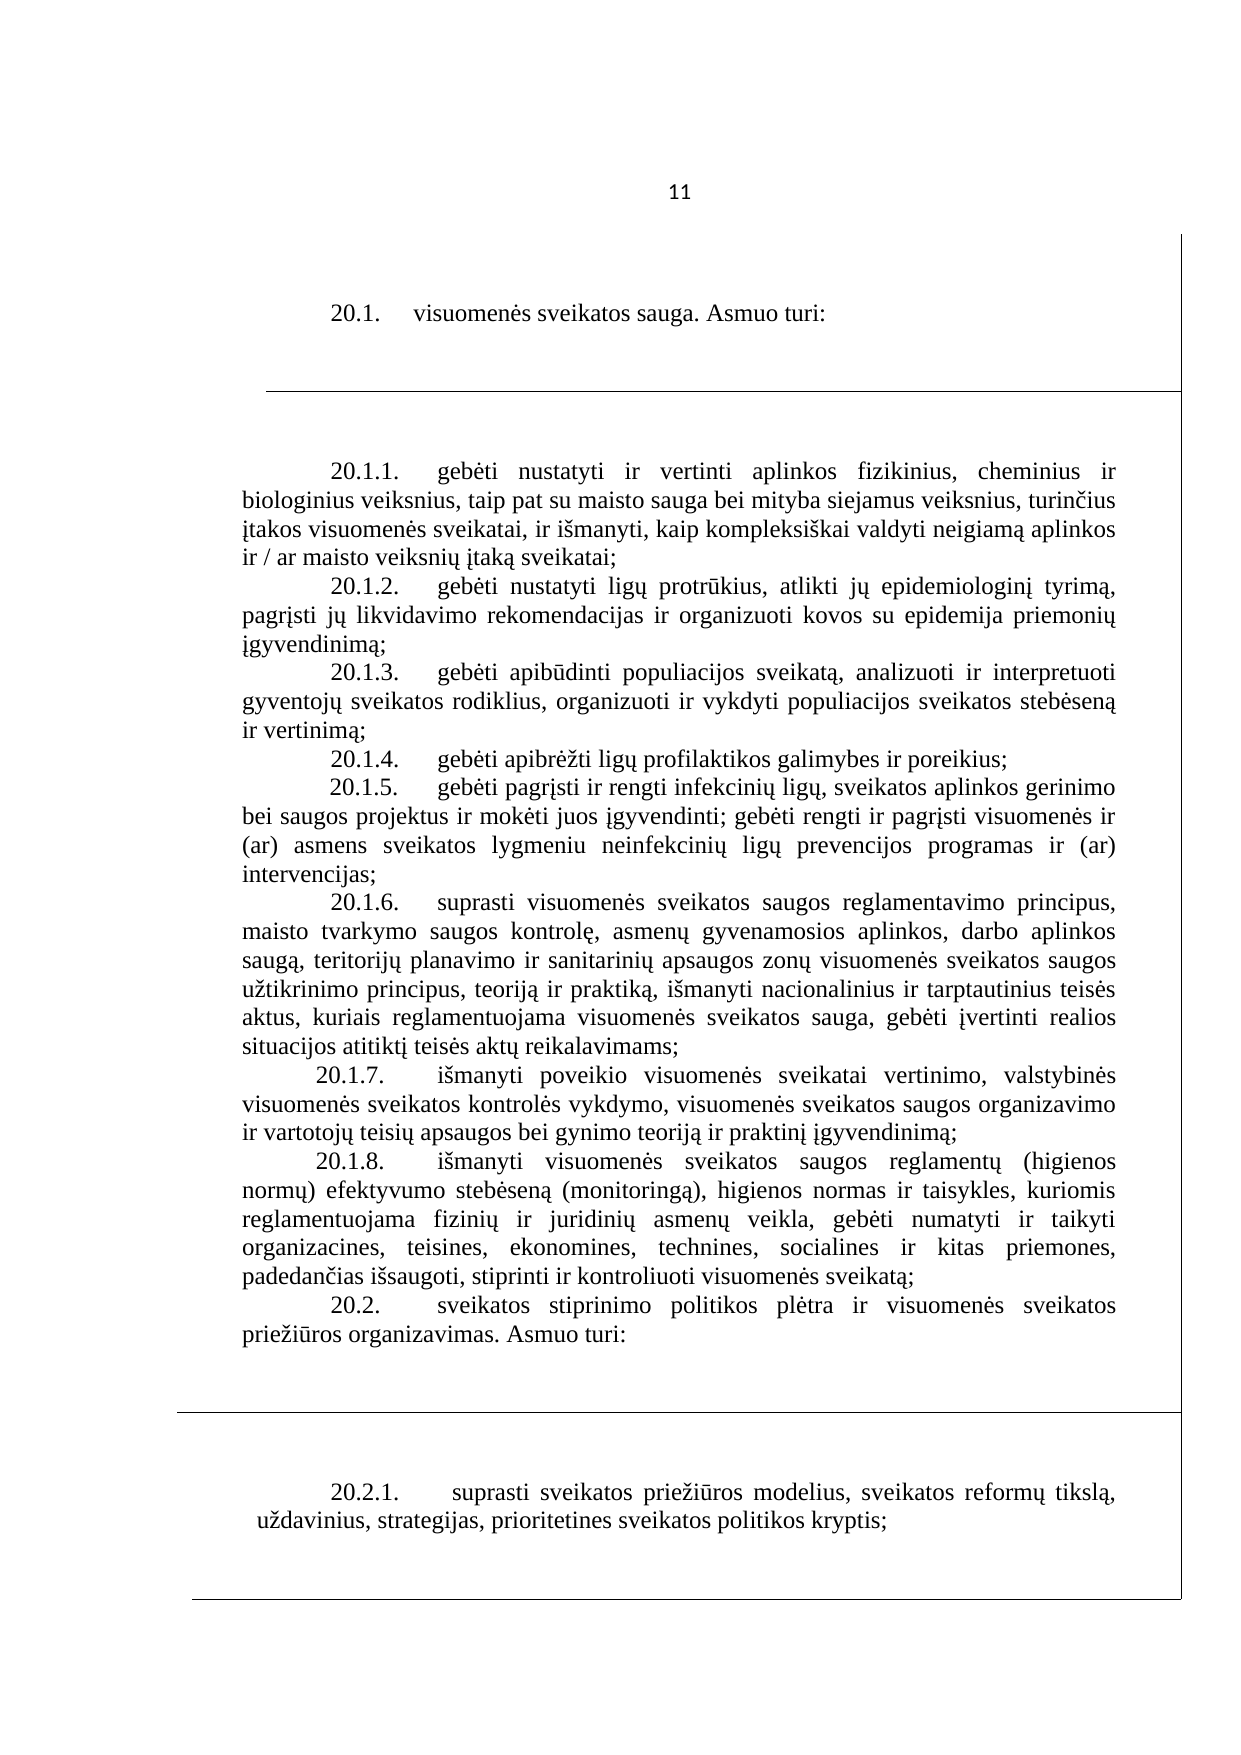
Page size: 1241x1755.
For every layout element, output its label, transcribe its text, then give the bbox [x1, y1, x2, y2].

text 20.1.7. išmanyti poveikio visuomenės sveikatai vertinimo, valstybinės visuomenės sveikatos kontrolės vykdymo, visuomenės sveikatos saugos organizavimo ir vartotojų teisių apsaugos bei gynimo teoriją ir praktinį įgyvendinimą; [177, 1060, 1181, 1146]
text 20.1.2. gebėti nustatyti ligų protrūkius, atlikti jų epidemiologinį tyrimą, pagrįsti jų likvidavimo rekomendacijas ir organizuoti kovos su epidemija priemonių įgyvendinimą; [177, 571, 1181, 657]
text 20.1.1. gebėti nustatyti ir vertinti aplinkos fizikinius, cheminius ir biologinius veiksnius, taip pat su maisto sauga bei mityba siejamus veiksnius, turinčius įtakos visuomenės sveikatai, ir išmanyti, kaip kompleksiškai valdyti neigiamą aplinkos ir / ar maisto veiksnių įtaką sveikatai; [177, 392, 1181, 571]
text 20.1. visuomenės sveikatos sauga. Asmuo turi: [266, 234, 1181, 391]
text 20.1.8. išmanyti visuomenės sveikatos saugos reglamentų (higienos normų) efektyvumo stebėseną (monitoringą), higienos normas ir taisykles, kuriomis reglamentuojama fizinių ir juridinių asmenų veikla, gebėti numatyti ir taikyti organizacines, teisines, ekonomines, technines, socialines ir kitas priemones, padedančias išsaugoti, stiprinti ir kontroliuoti visuomenės sveikatą; [177, 1146, 1181, 1290]
text 20.2.1. suprasti sveikatos priežiūros modelius, sveikatos reformų tikslą, uždavinius, strategijas, prioritetines sveikatos politikos kryptis; [192, 1412, 1181, 1599]
text 20.1.5. gebėti pagrįsti ir rengti infekcinių ligų, sveikatos aplinkos gerinimo bei saugos projektus ir mokėti juos įgyvendinti; gebėti rengti ir pagrįsti visuomenės ir (ar) asmens sveikatos lygmeniu neinfekcinių ligų prevencijos programas ir (ar) intervencijas; [177, 772, 1181, 887]
text 20.2. sveikatos stiprinimo politikos plėtra ir visuomenės sveikatos priežiūros organizavimas. Asmuo turi: [177, 1290, 1181, 1412]
text 20.1.4. gebėti apibrėžti ligų profilaktikos galimybes ir poreikius; [177, 744, 1181, 772]
text 20.1.6. suprasti visuomenės sveikatos saugos reglamentavimo principus, maisto tvarkymo saugos kontrolę, asmenų gyvenamosios aplinkos, darbo aplinkos saugą, teritorijų planavimo ir sanitarinių apsaugos zonų visuomenės sveikatos saugos užtikrinimo principus, teoriją ir praktiką, išmanyti nacionalinius ir tarptautinius teisės aktus, kuriais reglamentuojama visuomenės sveikatos sauga, gebėti įvertinti realios situacijos atitiktį teisės aktų reikalavimams; [177, 887, 1181, 1060]
text 20.1.3. gebėti apibūdinti populiacijos sveikatą, analizuoti ir interpretuoti gyventojų sveikatos rodiklius, organizuoti ir vykdyti populiacijos sveikatos stebėseną ir vertinimą; [177, 657, 1181, 744]
